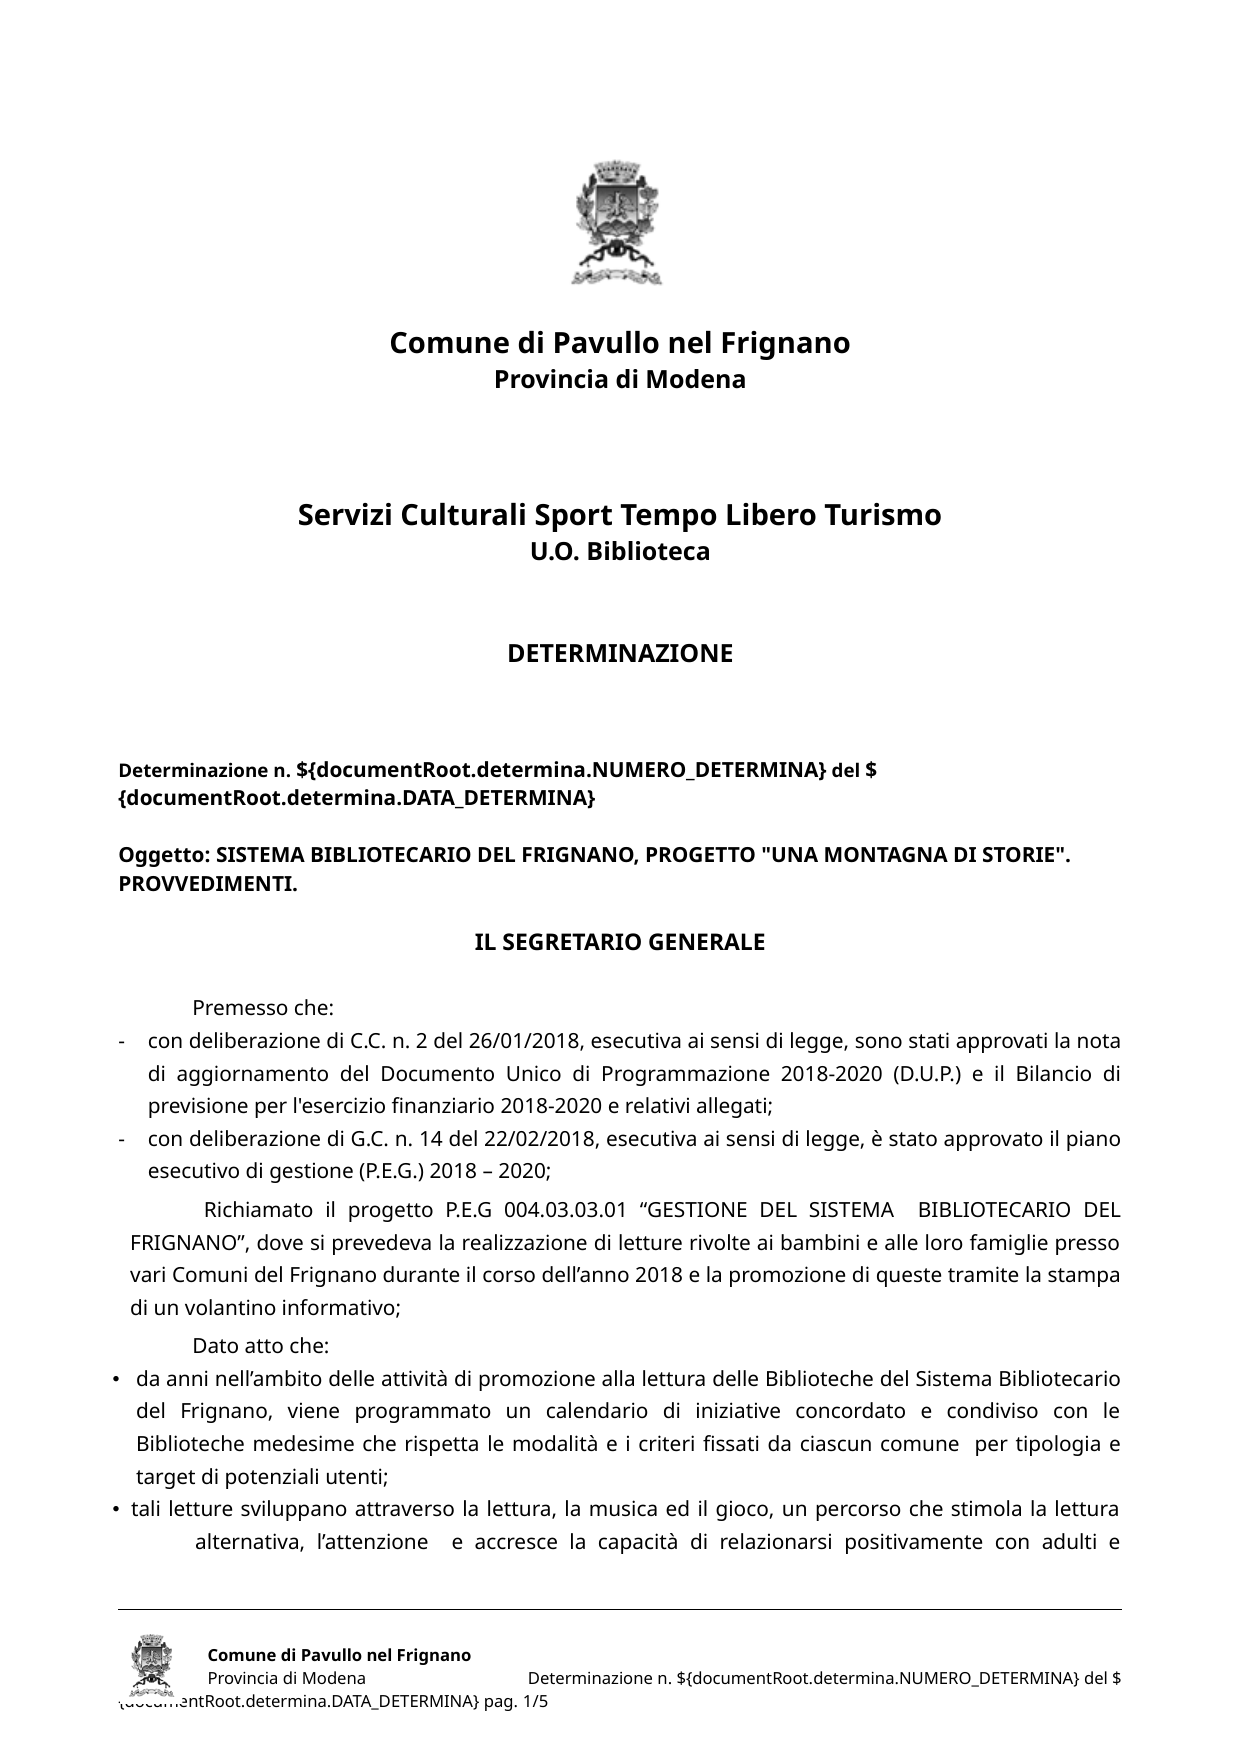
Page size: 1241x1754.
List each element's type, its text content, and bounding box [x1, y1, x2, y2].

list tali letture sviluppano attraverso la lettura, la musica ed il gioco, un percorso che stimola la lettura alternativa, l’attenzione e accresce la capacità di relazionarsi positivamente con adulti e [112, 1494, 1122, 1555]
text IL SEGRETARIO GENERALE [118, 926, 1122, 957]
list da anni nell’ambito delle attività di promozione alla lettura delle Biblioteche del Sistema Bibliotecario del Frignano, viene programmato un calendario di iniziative concordato e condiviso con le Biblioteche medesime che rispetta le modalità e i criteri fissati da ciascun comune per tipologia e target di potenziali utenti; [112, 1364, 1122, 1490]
text Oggetto: SISTEMA BIBLIOTECARIO DEL FRIGNANO, PROGETTO "UNA MONTAGNA DI STORIE". PROVVEDIMENTI. [118, 840, 1122, 897]
text Premesso che: [118, 993, 1122, 1022]
list con deliberazione di C.C. n. 2 del 26/01/2018, esecutiva ai sensi di legge, sono stati approvati la nota di aggiornamento del Documento Unico di Programmazione 2018-2020 (D.U.P.) e il Bilancio di previsione per l'esercizio finanziario 2018-2020 e relativi allegati; [118, 1026, 1122, 1120]
text Dato atto che: [118, 1331, 1122, 1360]
list con deliberazione di G.C. n. 14 del 22/02/2018, esecutiva ai sensi di legge, è stato approvato il piano esecutivo di gestione (P.E.G.) 2018 – 2020; [118, 1124, 1122, 1185]
text Richiamato il progetto P.E.G 004.03.03.01 “GESTIONE DEL SISTEMA BIBLIOTECARIO DEL FRIGNANO”, dove si prevedeva la realizzazione di letture rivolte ai bambini e alle loro famiglie presso vari Comuni del Frignano durante il corso dell’anno 2018 e la promozione di queste tramite la stampa di un volantino informativo; [130, 1195, 1122, 1321]
picture [120, 1631, 183, 1704]
text Determinazione n. ${documentRoot.determina.NUMERO_DETERMINA} del ${documentRoot.determina.DATA_DETERMINA} [118, 755, 1122, 812]
text DETERMINAZIONE [118, 636, 1122, 670]
text U.O. Biblioteca [118, 533, 1122, 568]
picture [546, 152, 695, 289]
text Servizi Culturali Sport Tempo Libero Turismo [118, 494, 1122, 533]
